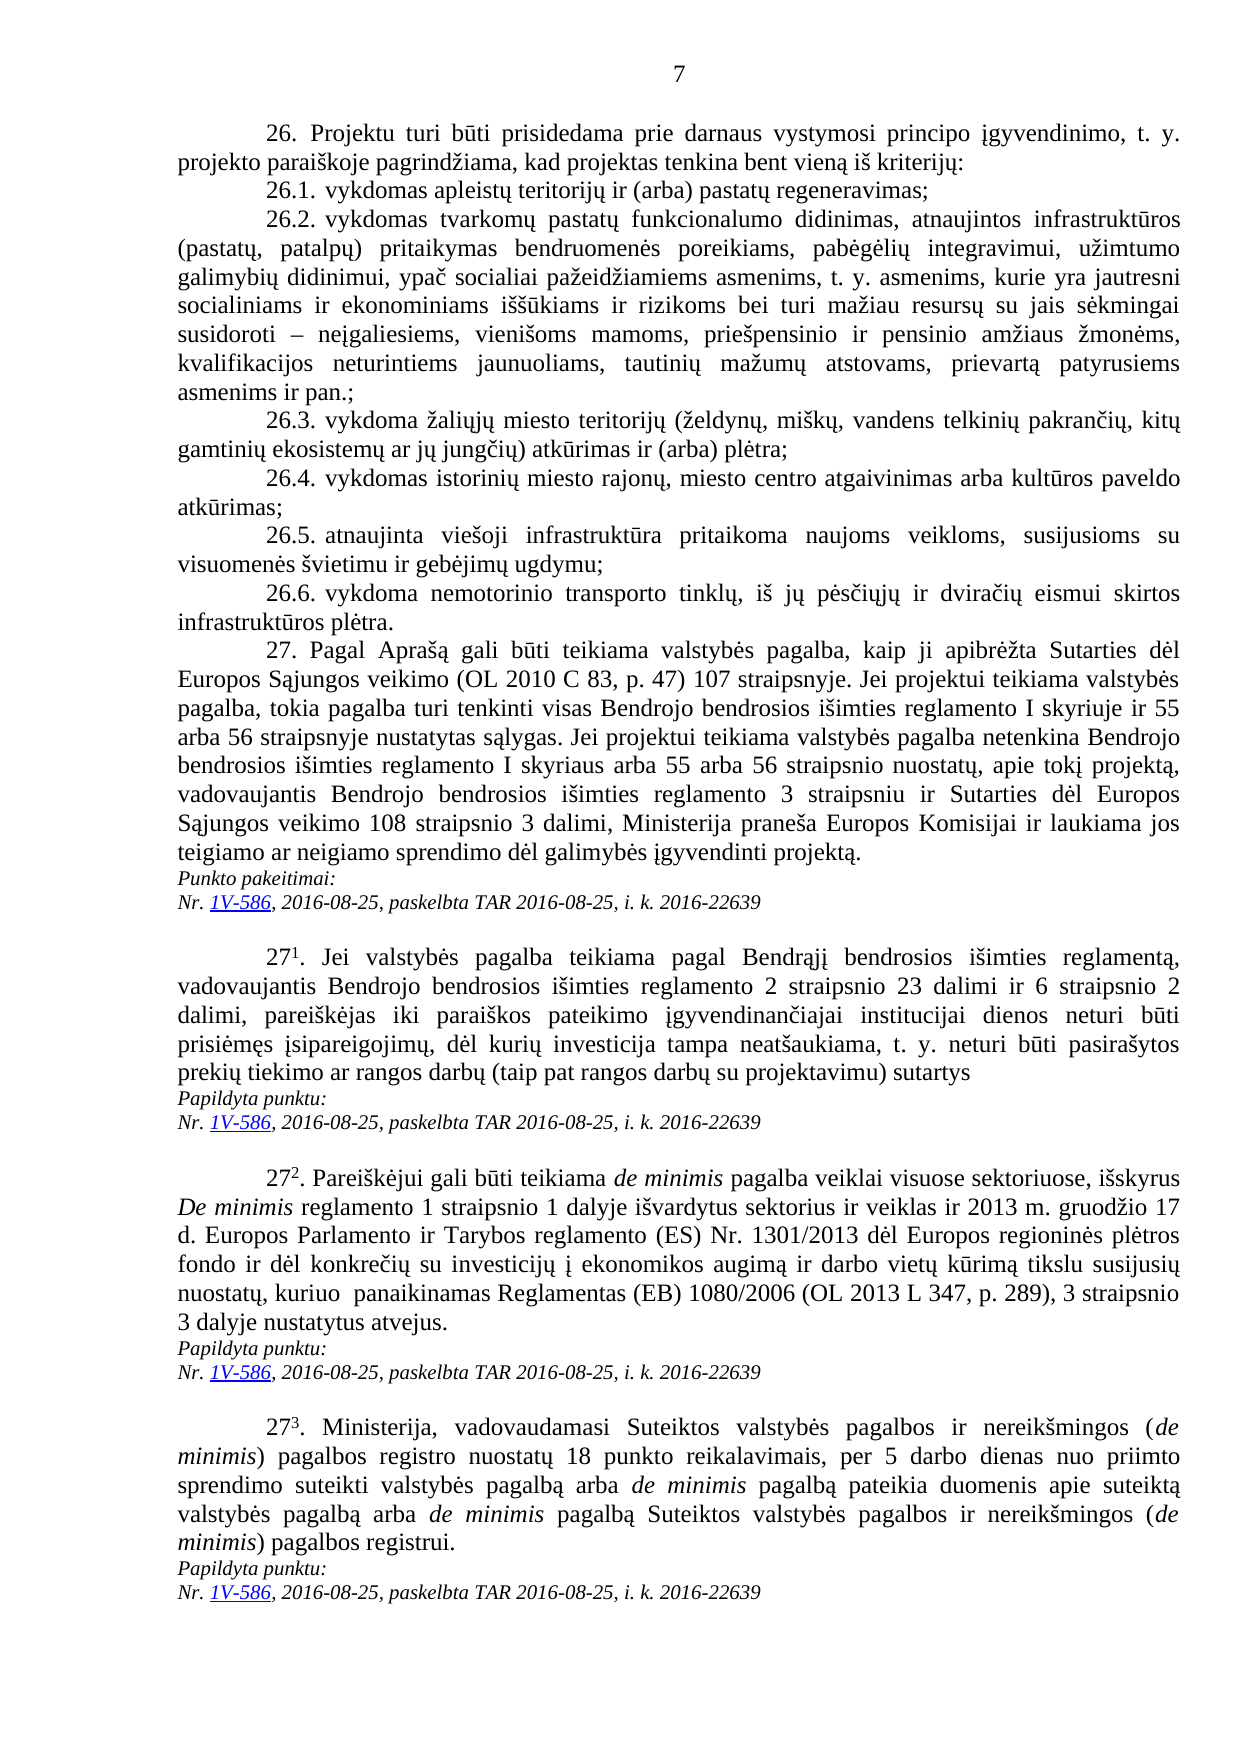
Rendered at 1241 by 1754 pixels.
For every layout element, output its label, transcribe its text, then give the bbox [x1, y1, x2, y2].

text 26. Projektu turi būti prisidedama prie darnaus vystymosi principo įgyvendinimo, t. y. projekto paraiškoje pagrindžiama, kad projektas tenkina bent vieną iš kriterijų: [177, 118, 1181, 176]
text 27. Pagal Aprašą gali būti teikiama valstybės pagalba, kaip ji apibrėžta Sutarties dėl Europos Sąjungos veikimo (OL 2010 C 83, p. 47) 107 straipsnyje. Jei projektui teikiama valstybės pagalba, tokia pagalba turi tenkinti visas Bendrojo bendrosios išimties reglamento I skyriuje ir 55 arba 56 straipsnyje nustatytas sąlygas. Jei projektui teikiama valstybės pagalba netenkina Bendrojo bendrosios išimties reglamento I skyriaus arba 55 arba 56 straipsnio nuostatų, apie tokį projektą, vadovaujantis Bendrojo bendrosios išimties reglamento 3 straipsniu ir Sutarties dėl Europos Sąjungos veikimo 108 straipsnio 3 dalimi, Ministerija praneša Europos Komisijai ir laukiama jos teigiamo ar neigiamo sprendimo dėl galimybės įgyvendinti projektą. [177, 636, 1181, 866]
text Punkto pakeitimai: [177, 866, 1181, 890]
text 271. Jei valstybės pagalba teikiama pagal Bendrąjį bendrosios išimties reglamentą, vadovaujantis Bendrojo bendrosios išimties reglamento 2 straipsnio 23 dalimi ir 6 straipsnio 2 dalimi, pareiškėjas iki paraiškos pateikimo įgyvendinančiajai institucijai dienos neturi būti prisiėmęs įsipareigojimų, dėl kurių investicija tampa neatšaukiama, t. y. neturi būti pasirašytos prekių tiekimo ar rangos darbų (taip pat rangos darbų su projektavimu) sutartys [177, 942, 1181, 1086]
text 26.5. atnaujinta viešoji infrastruktūra pritaikoma naujoms veikloms, susijusioms su visuomenės švietimu ir gebėjimų ugdymu; [177, 521, 1181, 578]
text Nr. 1V-586, 2016-08-25, paskelbta TAR 2016-08-25, i. k. 2016-22639 [177, 1360, 1181, 1384]
text 26.1. vykdomas apleistų teritorijų ir (arba) pastatų regeneravimas; [266, 176, 1181, 204]
text Papildyta punktu: [177, 1556, 1181, 1580]
text 272. Pareiškėjui gali būti teikiama de minimis pagalba veiklai visuose sektoriuose, išskyrus De minimis reglamento 1 straipsnio 1 dalyje išvardytus sektorius ir veiklas ir 2013 m. gruodžio 17 d. Europos Parlamento ir Tarybos reglamento (ES) Nr. 1301/2013 dėl Europos regioninės plėtros fondo ir dėl konkrečių su investicijų į ekonomikos augimą ir darbo vietų kūrimą tikslu susijusių nuostatų, kuriuo panaikinamas Reglamentas (EB) 1080/2006 (OL 2013 L 347, p. 289), 3 straipsnio 3 dalyje nustatytus atvejus. [177, 1163, 1181, 1336]
text 26.4. vykdomas istorinių miesto rajonų, miesto centro atgaivinimas arba kultūros paveldo atkūrimas; [177, 463, 1181, 521]
text 273. Ministerija, vadovaudamasi Suteiktos valstybės pagalbos ir nereikšmingos (de minimis) pagalbos registro nuostatų 18 punkto reikalavimais, per 5 darbo dienas nuo priimto sprendimo suteikti valstybės pagalbą arba de minimis pagalbą pateikia duomenis apie suteiktą valstybės pagalbą arba de minimis pagalbą Suteiktos valstybės pagalbos ir nereikšmingos (de minimis) pagalbos registrui. [177, 1412, 1181, 1556]
text 26.6. vykdoma nemotorinio transporto tinklų, iš jų pėsčiųjų ir dviračių eismui skirtos infrastruktūros plėtra. [177, 578, 1181, 636]
text Nr. 1V-586, 2016-08-25, paskelbta TAR 2016-08-25, i. k. 2016-22639 [177, 890, 1181, 914]
text Papildyta punktu: [177, 1336, 1181, 1360]
text 26.3. vykdoma žaliųjų miesto teritorijų (želdynų, miškų, vandens telkinių pakrančių, kitų gamtinių ekosistemų ar jų jungčių) atkūrimas ir (arba) plėtra; [177, 406, 1181, 463]
text Papildyta punktu: [177, 1086, 1181, 1110]
text Nr. 1V-586, 2016-08-25, paskelbta TAR 2016-08-25, i. k. 2016-22639 [177, 1110, 1181, 1134]
text Nr. 1V-586, 2016-08-25, paskelbta TAR 2016-08-25, i. k. 2016-22639 [177, 1580, 1181, 1604]
text 26.2. vykdomas tvarkomų pastatų funkcionalumo didinimas, atnaujintos infrastruktūros (pastatų, patalpų) pritaikymas bendruomenės poreikiams, pabėgėlių integravimui, užimtumo galimybių didinimui, ypač socialiai pažeidžiamiems asmenims, t. y. asmenims, kurie yra jautresni socialiniams ir ekonominiams iššūkiams ir rizikoms bei turi mažiau resursų su jais sėkmingai susidoroti – neįgaliesiems, vienišoms mamoms, priešpensinio ir pensinio amžiaus žmonėms, kvalifikacijos neturintiems jaunuoliams, tautinių mažumų atstovams, prievartą patyrusiems asmenims ir pan.; [177, 204, 1181, 406]
